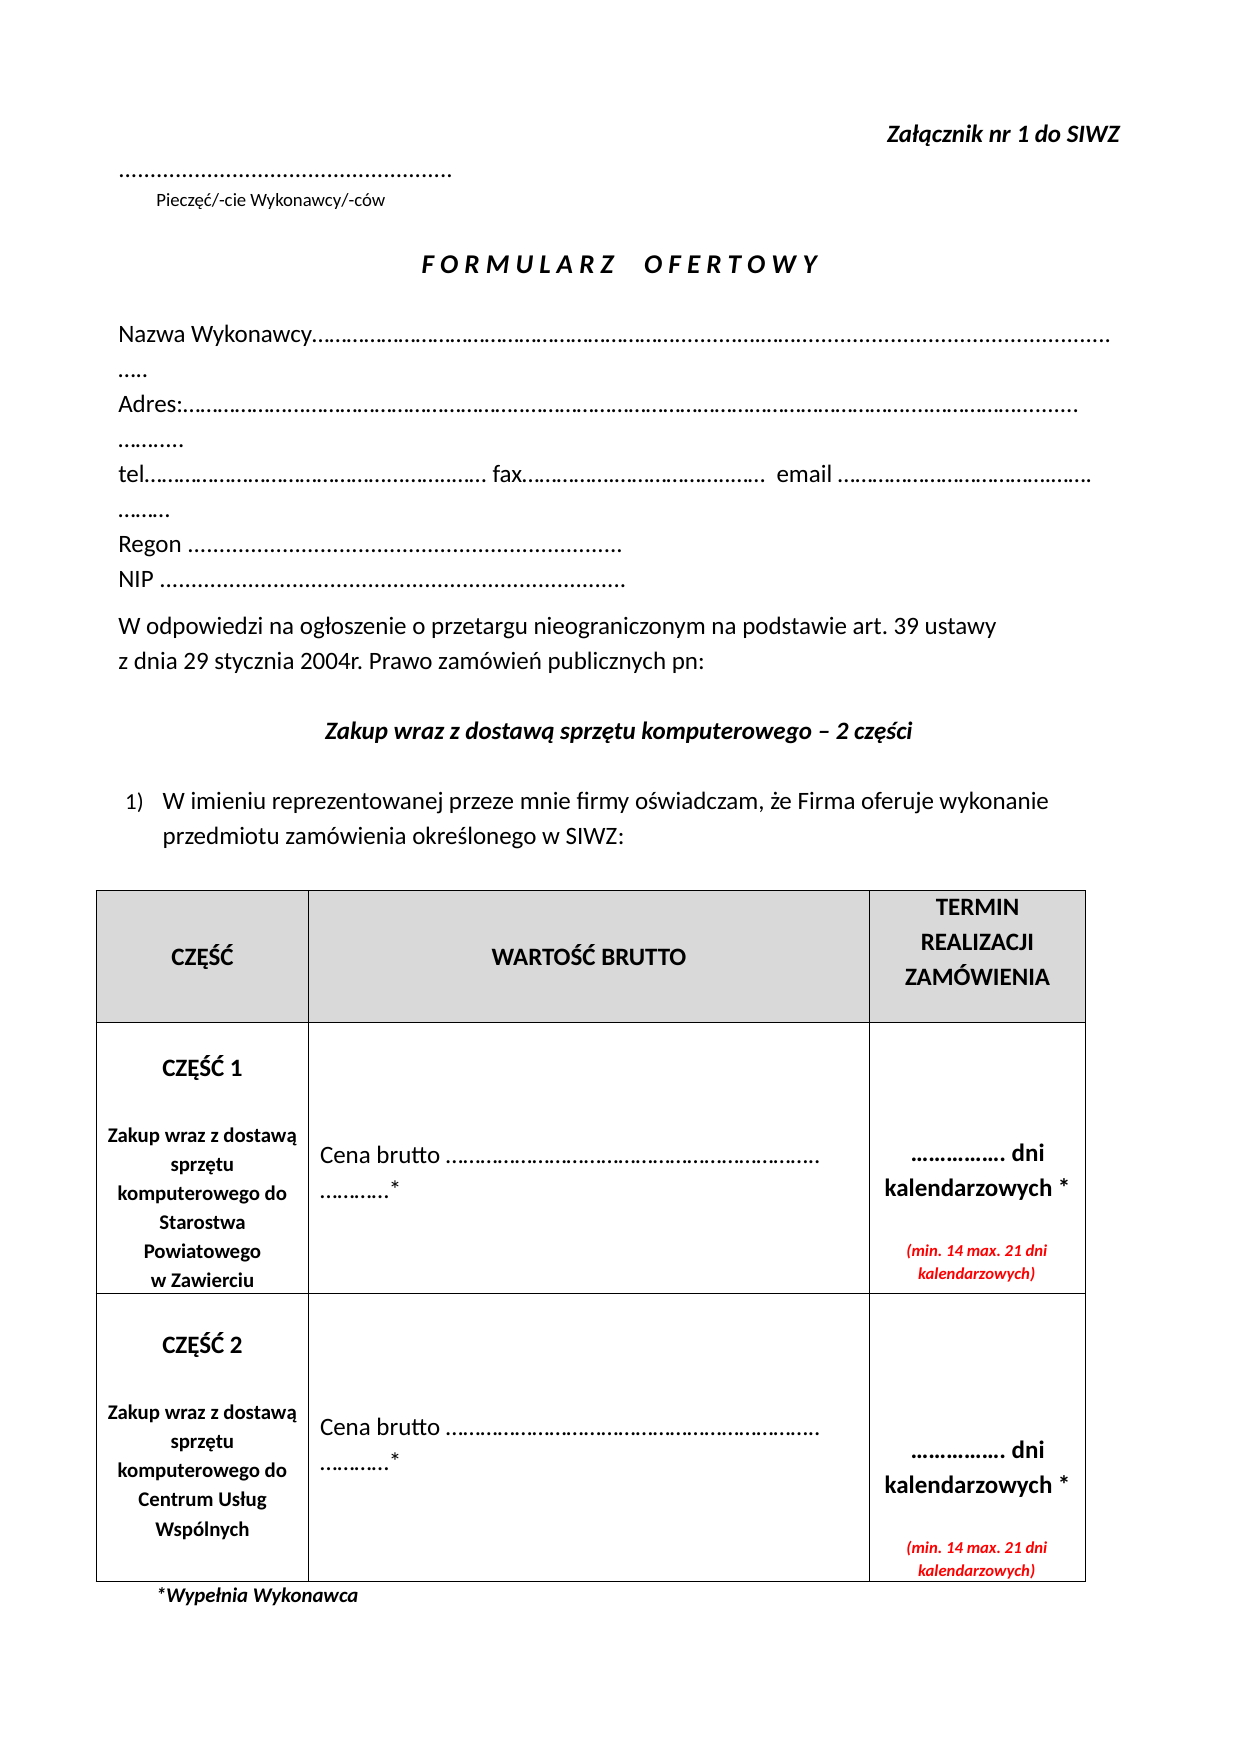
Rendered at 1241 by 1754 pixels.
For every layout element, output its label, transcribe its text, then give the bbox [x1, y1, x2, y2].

table_header WARTOŚĆ BRUTTO [309, 891, 869, 1022]
table_cell Cena brutto ………………………………………………………..…………* [309, 1023, 869, 1293]
text Pieczęć/-cie Wykonawcy/-ców [118, 188, 1122, 211]
table_header CZĘŚĆ [97, 891, 308, 1022]
list W imieniu reprezentowanej przeze mnie firmy oświadczam, że Firma oferuje wykonanie przedmiotu zamówienia określonego w SIWZ: [125, 785, 1122, 851]
table_header TERMIN REALIZACJI ZAMÓWIENIA [870, 891, 1085, 1022]
table_cell Cena brutto ………………………………………………………..…………* [309, 1294, 869, 1581]
text Adres:………………...………………………………..…………………………………………………………....……………..........……..... [118, 388, 1122, 454]
text Zakup wraz z dostawą sprzętu komputerowego – 2 części [118, 715, 1122, 746]
table_cell CZĘŚĆ 1 Zakup wraz z dostawą sprzętu komputerowego do Starostwa Powiatowego w Zawierciu [97, 1023, 308, 1293]
text Regon ..................................................................... NIP .......................................................................... [118, 528, 1122, 594]
text Nazwa Wykonawcy………………………………………………………..........….……..................................................….. [118, 318, 1122, 384]
table_cell ……………. dni kalendarzowych * (min. 14 max. 21 dni kalendarzowych) [870, 1023, 1085, 1293]
table_cell CZĘŚĆ 2 Zakup wraz z dostawą sprzętu komputerowego do Centrum Usług Wspólnych [97, 1294, 308, 1581]
text tel……………………………………...……..…… fax…………….………………..…… email ……………………………….…….……… [118, 458, 1122, 524]
table_cell ……………. dni kalendarzowych * (min. 14 max. 21 dni kalendarzowych) [870, 1294, 1085, 1581]
subtitle F O R M U L A R Z O F E R T O W Y [118, 247, 1122, 281]
text W odpowiedzi na ogłoszenie o przetargu nieograniczonym na podstawie art. 39 ustawy z dnia 29 stycznia 2004r. Prawo zamówień publicznych pn: [118, 610, 1122, 676]
text *Wypełnia Wykonawca [156, 1582, 1122, 1607]
text Załącznik nr 1 do SIWZ [192, 118, 1122, 149]
text ..................................................... [118, 153, 1122, 184]
